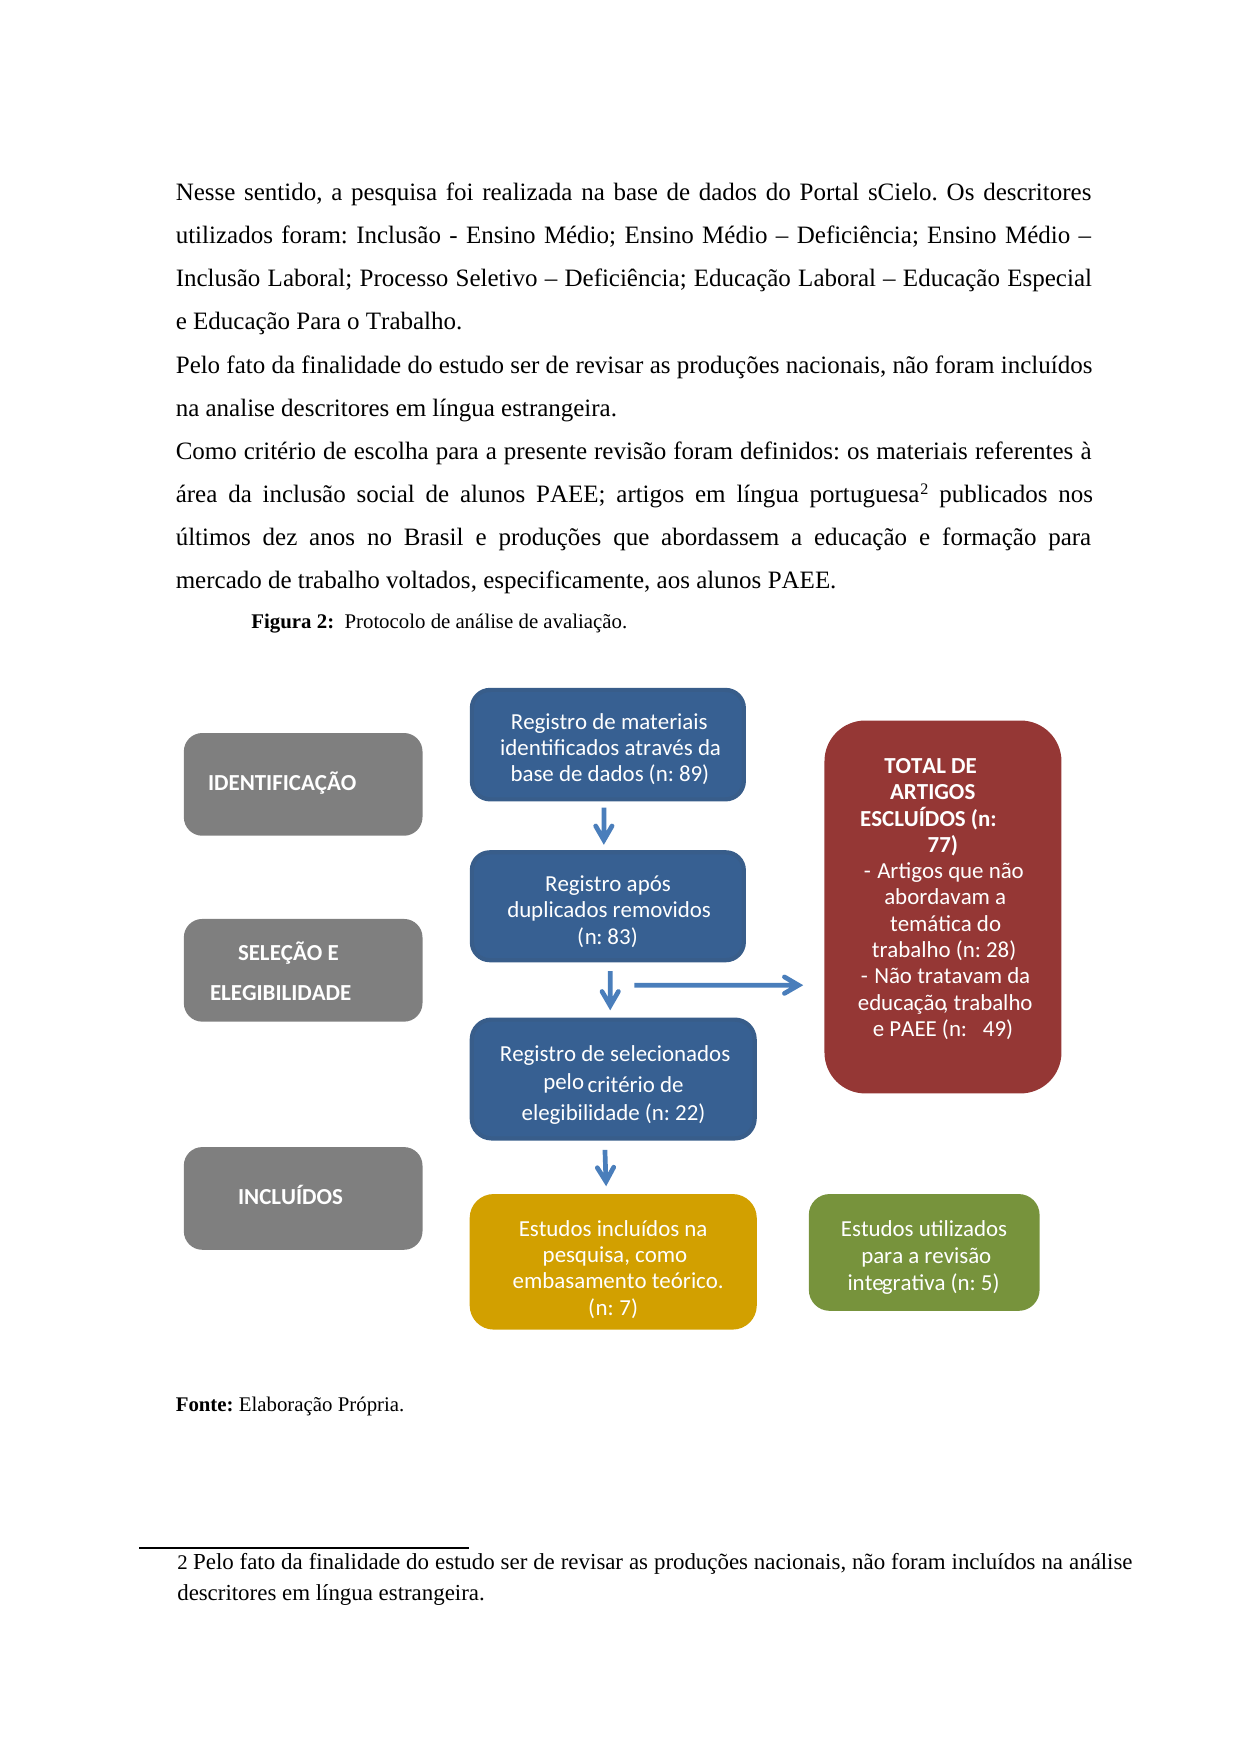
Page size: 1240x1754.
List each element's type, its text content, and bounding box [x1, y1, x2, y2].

text Pelo fato da finalidade do estudo ser de revisar as produções nacionais, não foram incluídos na análise descritores em língua estrangeira. [177, 1548, 1135, 1606]
text Figura 2: Protocolo de análise de avaliação. [251, 609, 1135, 633]
text Como critério de escolha para a presente revisão foram definidos: os materiais referentes à área da inclusão social de alunos PAEE; artigos em língua portuguesa publicados nos últimos dez anos no Brasil e produções que abordassem a educação e formação para mercado de trabalho voltados, especificamente, aos alunos PAEE. [176, 436, 1093, 594]
text Fonte: Elaboração Própria. [176, 1392, 1135, 1416]
text Pelo fato da finalidade do estudo ser de revisar as produções nacionais, não foram incluídos na analise descritores em língua estrangeira. [176, 350, 1093, 422]
text Nesse sentido, a pesquisa foi realizada na base de dados do Portal sCielo. Os descritores utilizados foram: Inclusão - Ensino Médio; Ensino Médio – Deficiência; Ensino Médio – Inclusão Laboral; Processo Seletivo – Deficiência; Educação Laboral – Educação Especial e Educação Para o Trabalho. [176, 177, 1093, 335]
